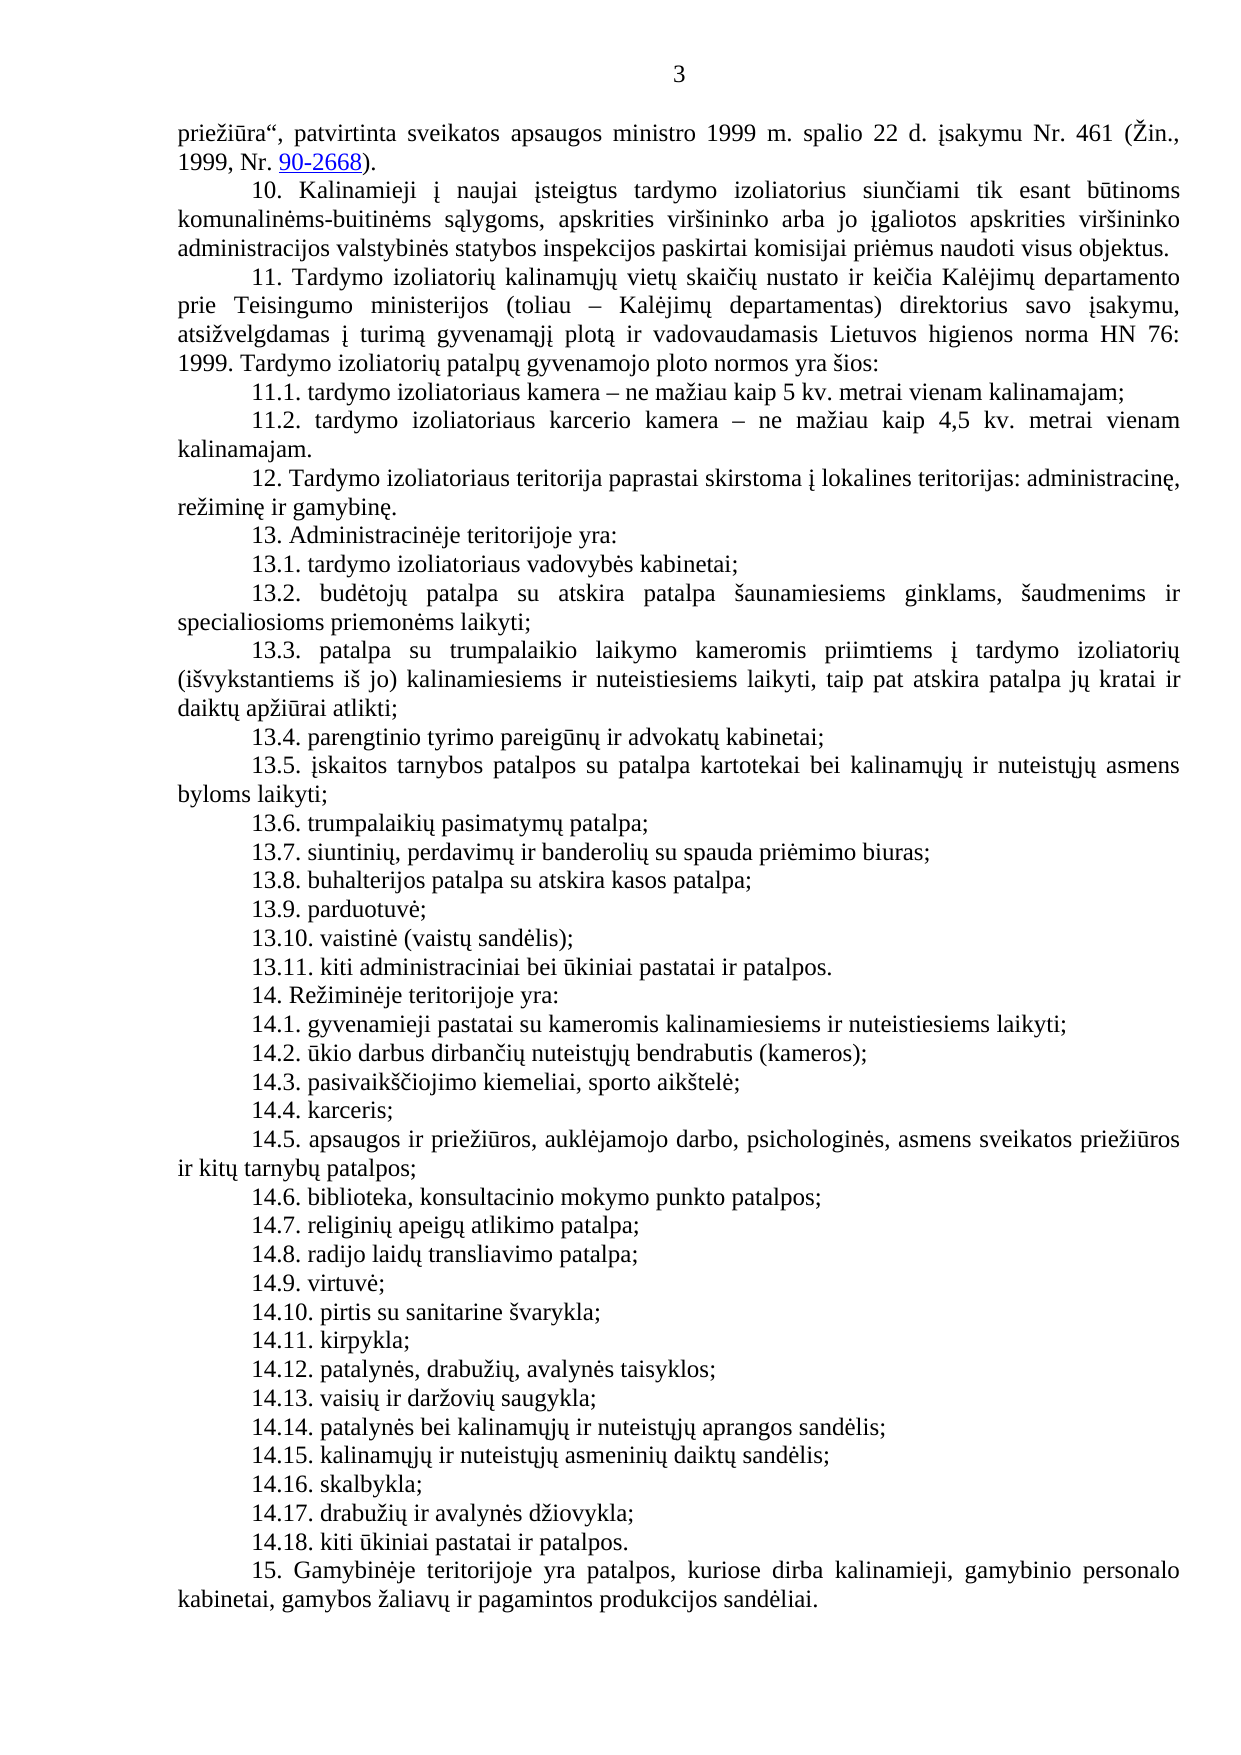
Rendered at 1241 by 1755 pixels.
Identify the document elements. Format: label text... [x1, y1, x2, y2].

text 14.6. biblioteka, konsultacinio mokymo punkto patalpos; [177, 1182, 1181, 1211]
text 13.8. buhalterijos patalpa su atskira kasos patalpa; [177, 866, 1181, 894]
text 14.9. virtuvė; [177, 1268, 1181, 1297]
text 13.7. siuntinių, perdavimų ir banderolių su spauda priėmimo biuras; [177, 837, 1181, 866]
text 14.4. karceris; [177, 1096, 1181, 1124]
text 13.1. tardymo izoliatoriaus vadovybės kabinetai; [177, 549, 1181, 578]
text 14.7. religinių apeigų atlikimo patalpa; [177, 1211, 1181, 1239]
text 14. Režiminėje teritorijoje yra: [177, 981, 1181, 1009]
text 12. Tardymo izoliatoriaus teritorija paprastai skirstoma į lokalines teritorijas: administracinę, režiminę ir gamybinę. [177, 463, 1181, 521]
text 14.17. drabužių ir avalynės džiovykla; [177, 1498, 1181, 1527]
text 14.10. pirtis su sanitarine švarykla; [177, 1297, 1181, 1326]
text 14.12. patalynės, drabužių, avalynės taisyklos; [177, 1354, 1181, 1383]
text 14.5. apsaugos ir priežiūros, auklėjamojo darbo, psichologinės, asmens sveikatos priežiūros ir kitų tarnybų patalpos; [177, 1124, 1181, 1182]
text 13.2. budėtojų patalpa su atskira patalpa šaunamiesiems ginklams, šaudmenims ir specialiosioms priemonėms laikyti; [177, 578, 1181, 636]
text 13.9. parduotuvė; [177, 894, 1181, 923]
text 13.6. trumpalaikių pasimatymų patalpa; [177, 808, 1181, 837]
text 14.16. skalbykla; [177, 1469, 1181, 1498]
text priežiūra“, patvirtinta sveikatos apsaugos ministro 1999 m. spalio 22 d. įsakymu Nr. 461 (Žin., 1999, Nr. 90-2668). [177, 118, 1181, 176]
text 10. Kalinamieji į naujai įsteigtus tardymo izoliatorius siunčiami tik esant būtinoms komunalinėms-buitinėms sąlygoms, apskrities viršininko arba jo įgaliotos apskrities viršininko administracijos valstybinės statybos inspekcijos paskirtai komisijai priėmus naudoti visus objektus. [177, 176, 1181, 262]
text 13.5. įskaitos tarnybos patalpos su patalpa kartotekai bei kalinamųjų ir nuteistųjų asmens byloms laikyti; [177, 751, 1181, 808]
text 14.3. pasivaikščiojimo kiemeliai, sporto aikštelė; [177, 1067, 1181, 1096]
text 11. Tardymo izoliatorių kalinamųjų vietų skaičių nustato ir keičia Kalėjimų departamento prie Teisingumo ministerijos (toliau – Kalėjimų departamentas) direktorius savo įsakymu, atsižvelgdamas į turimą gyvenamąjį plotą ir vadovaudamasis Lietuvos higienos norma HN 76: 1999. Tardymo izoliatorių patalpų gyvenamojo ploto normos yra šios: [177, 262, 1181, 377]
text 13.3. patalpa su trumpalaikio laikymo kameromis priimtiems į tardymo izoliatorių (išvykstantiems iš jo) kalinamiesiems ir nuteistiesiems laikyti, taip pat atskira patalpa jų kratai ir daiktų apžiūrai atlikti; [177, 636, 1181, 722]
text 13.11. kiti administraciniai bei ūkiniai pastatai ir patalpos. [177, 952, 1181, 981]
text 13.4. parengtinio tyrimo pareigūnų ir advokatų kabinetai; [177, 722, 1181, 751]
text 14.18. kiti ūkiniai pastatai ir patalpos. [177, 1527, 1181, 1556]
text 14.2. ūkio darbus dirbančių nuteistųjų bendrabutis (kameros); [177, 1038, 1181, 1067]
text 11.1. tardymo izoliatoriaus kamera – ne mažiau kaip 5 kv. metrai vienam kalinamajam; [177, 377, 1181, 406]
text 14.11. kirpykla; [177, 1326, 1181, 1354]
text 13.10. vaistinė (vaistų sandėlis); [177, 923, 1181, 952]
text 14.14. patalynės bei kalinamųjų ir nuteistųjų aprangos sandėlis; [177, 1412, 1181, 1441]
text 13. Administracinėje teritorijoje yra: [177, 521, 1181, 549]
text 14.15. kalinamųjų ir nuteistųjų asmeninių daiktų sandėlis; [177, 1441, 1181, 1469]
text 11.2. tardymo izoliatoriaus karcerio kamera – ne mažiau kaip 4,5 kv. metrai vienam kalinamajam. [177, 406, 1181, 463]
text 14.1. gyvenamieji pastatai su kameromis kalinamiesiems ir nuteistiesiems laikyti; [177, 1009, 1181, 1038]
text 15. Gamybinėje teritorijoje yra patalpos, kuriose dirba kalinamieji, gamybinio personalo kabinetai, gamybos žaliavų ir pagamintos produkcijos sandėliai. [177, 1556, 1181, 1613]
text 14.13. vaisių ir daržovių saugykla; [177, 1383, 1181, 1412]
text 14.8. radijo laidų transliavimo patalpa; [177, 1239, 1181, 1268]
